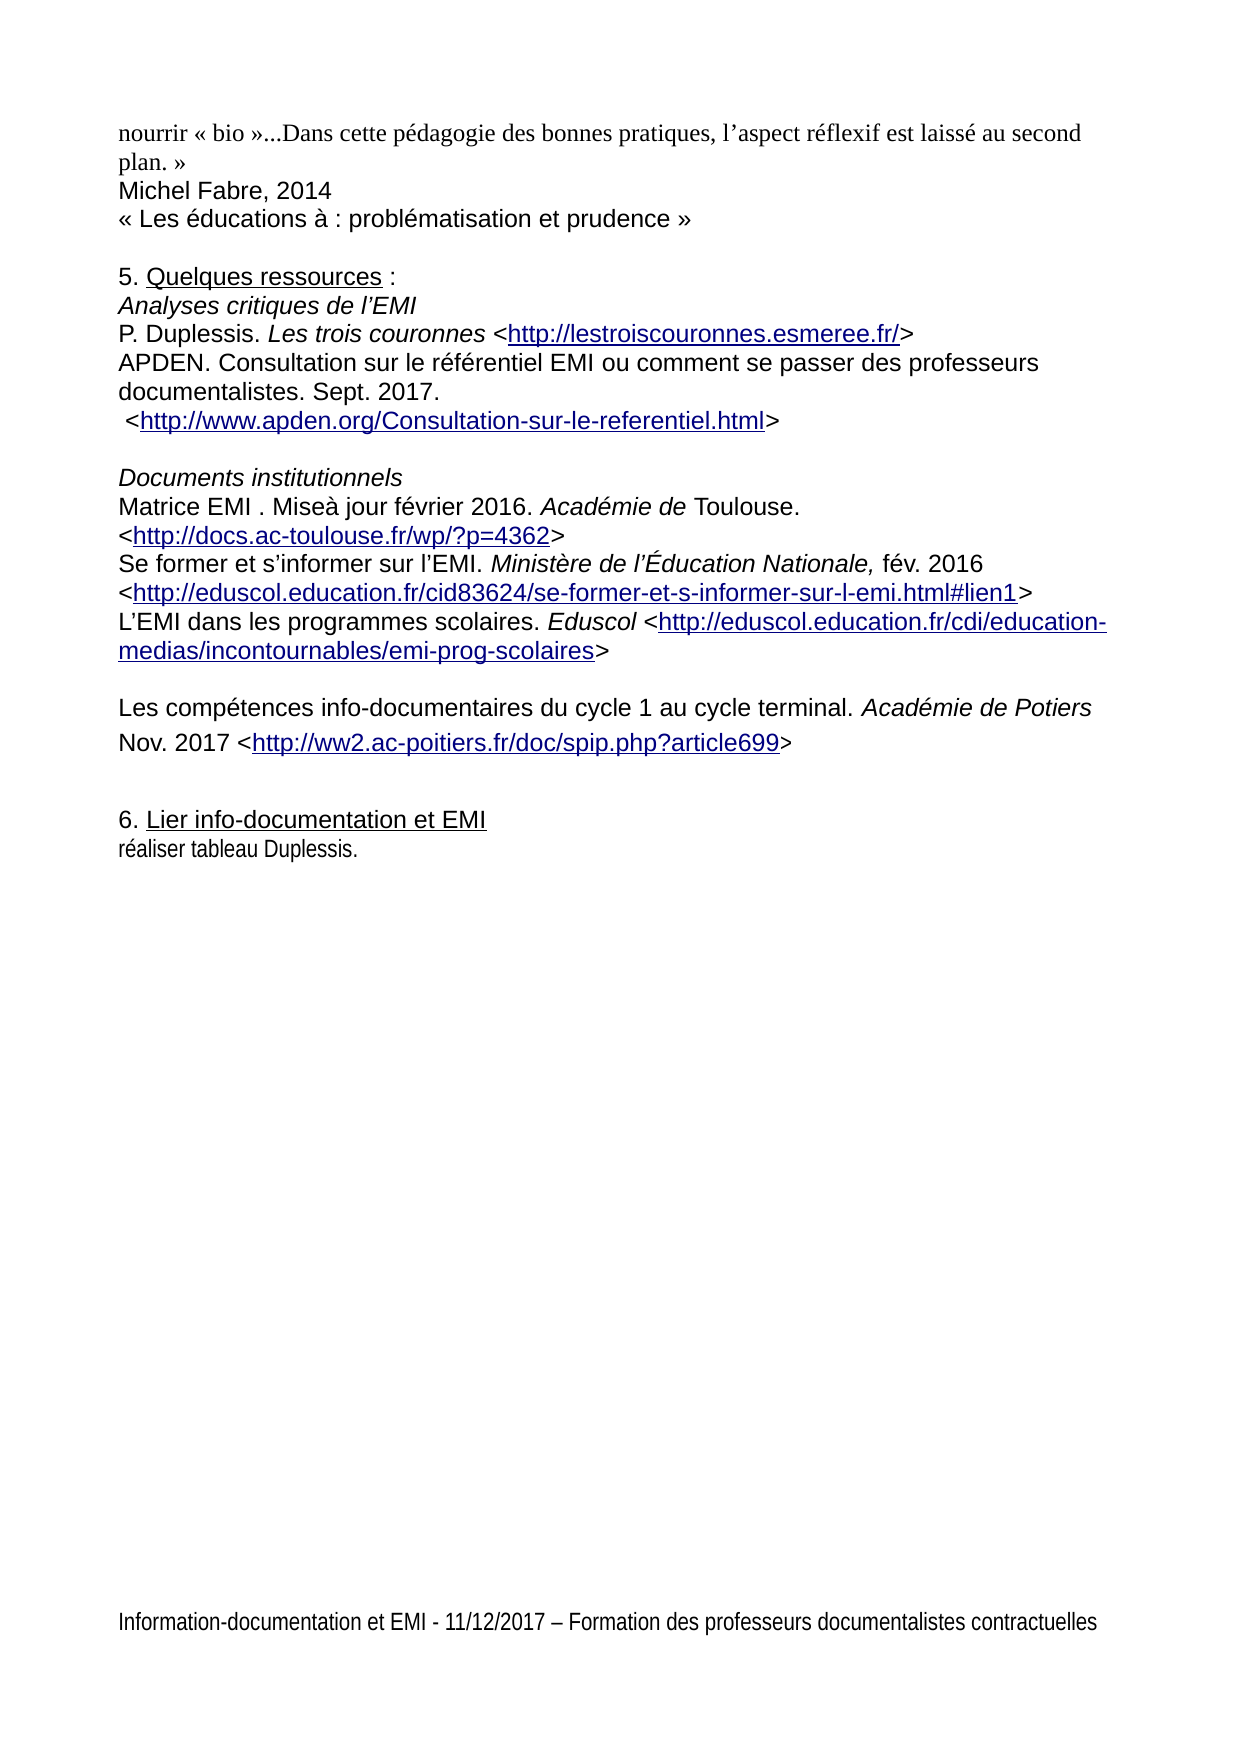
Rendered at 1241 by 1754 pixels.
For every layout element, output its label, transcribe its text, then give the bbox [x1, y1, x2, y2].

text Analyses critiques de l’EMI [118, 291, 1122, 319]
text 5. Quelques ressources : [118, 262, 1122, 291]
text Michel Fabre, 2014 [118, 176, 1122, 204]
text APDEN. Consultation sur le référentiel EMI ou comment se passer des professeurs documentalistes. Sept. 2017. [118, 348, 1122, 406]
text Documents institutionnels [118, 463, 1122, 492]
text « Les éducations à : problématisation et prudence » [118, 204, 1122, 233]
text Matrice EMI . Miseà jour février 2016. Académie de Toulouse. <http://docs.ac-toulouse.fr/wp/?p=4362> [118, 492, 1122, 549]
text L’EMI dans les programmes scolaires. Eduscol <http://eduscol.education.fr/cdi/education-medias/incontournables/emi-prog-scolaires> [118, 607, 1122, 664]
text Les compétences info-documentaires du cycle 1 au cycle terminal. Académie de Potiers Nov. 2017 <http://ww2.ac-poitiers.fr/doc/spip.php?article699> [118, 693, 1122, 756]
text nourrir « bio »...Dans cette pédagogie des bonnes pratiques, l’aspect réflexif est laissé au second plan. » [118, 118, 1122, 176]
text réaliser tableau Duplessis. [118, 834, 1122, 863]
text P. Duplessis. Les trois couronnes <http://lestroiscouronnes.esmeree.fr/> [118, 319, 1122, 348]
text Se former et s’informer sur l’EMI. Ministère de l’Éducation Nationale, fév. 2016 <http://eduscol.education.fr/cid83624/se-former-et-s-informer-sur-l-emi.html#lien1> [118, 549, 1122, 607]
text <http://www.apden.org/Consultation-sur-le-referentiel.html> [118, 406, 1122, 434]
text 6. Lier info-documentation et EMI [118, 805, 1122, 834]
